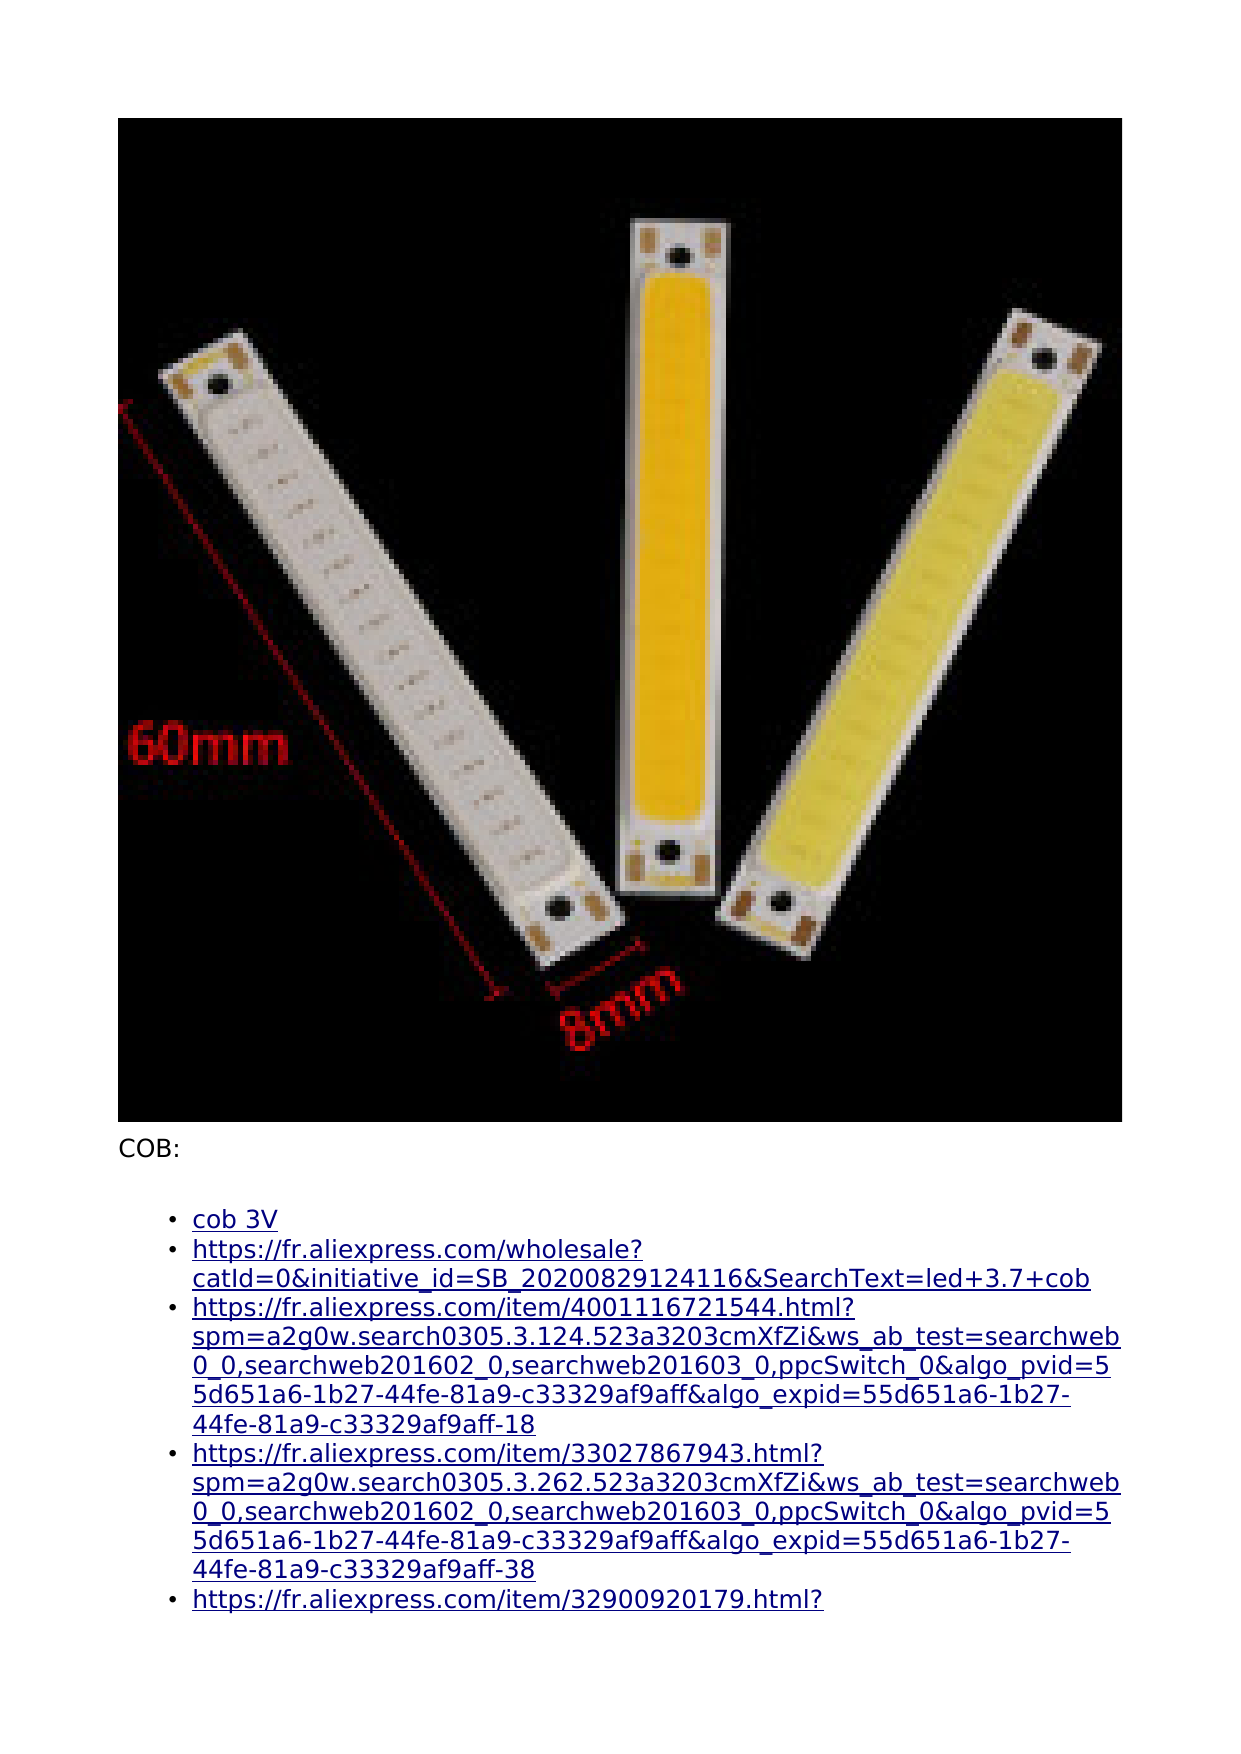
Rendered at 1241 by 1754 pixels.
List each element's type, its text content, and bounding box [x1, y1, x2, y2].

text COB: [118, 1134, 1122, 1164]
list cob 3V [177, 1206, 1122, 1235]
list https://fr.aliexpress.com/item/4001116721544.html?spm=a2g0w.search0305.3.124.523a3203cmXfZi&ws_ab_test=searchweb0_0,searchweb201602_0,searchweb201603_0,ppcSwitch_0&algo_pvid=55d651a6-1b27-44fe-81a9-c33329af9aff&algo_expid=55d651a6-1b27-44fe-81a9-c33329af9aff-18 [177, 1293, 1122, 1439]
list https://fr.aliexpress.com/item/32900920179.html? [177, 1585, 1122, 1614]
list https://fr.aliexpress.com/wholesale?catId=0&initiative_id=SB_20200829124116&SearchText=led+3.7+cob [177, 1235, 1122, 1293]
list https://fr.aliexpress.com/item/33027867943.html?spm=a2g0w.search0305.3.262.523a3203cmXfZi&ws_ab_test=searchweb0_0,searchweb201602_0,searchweb201603_0,ppcSwitch_0&algo_pvid=55d651a6-1b27-44fe-81a9-c33329af9aff&algo_expid=55d651a6-1b27-44fe-81a9-c33329af9aff-38 [177, 1439, 1122, 1585]
picture [118, 118, 1123, 1122]
